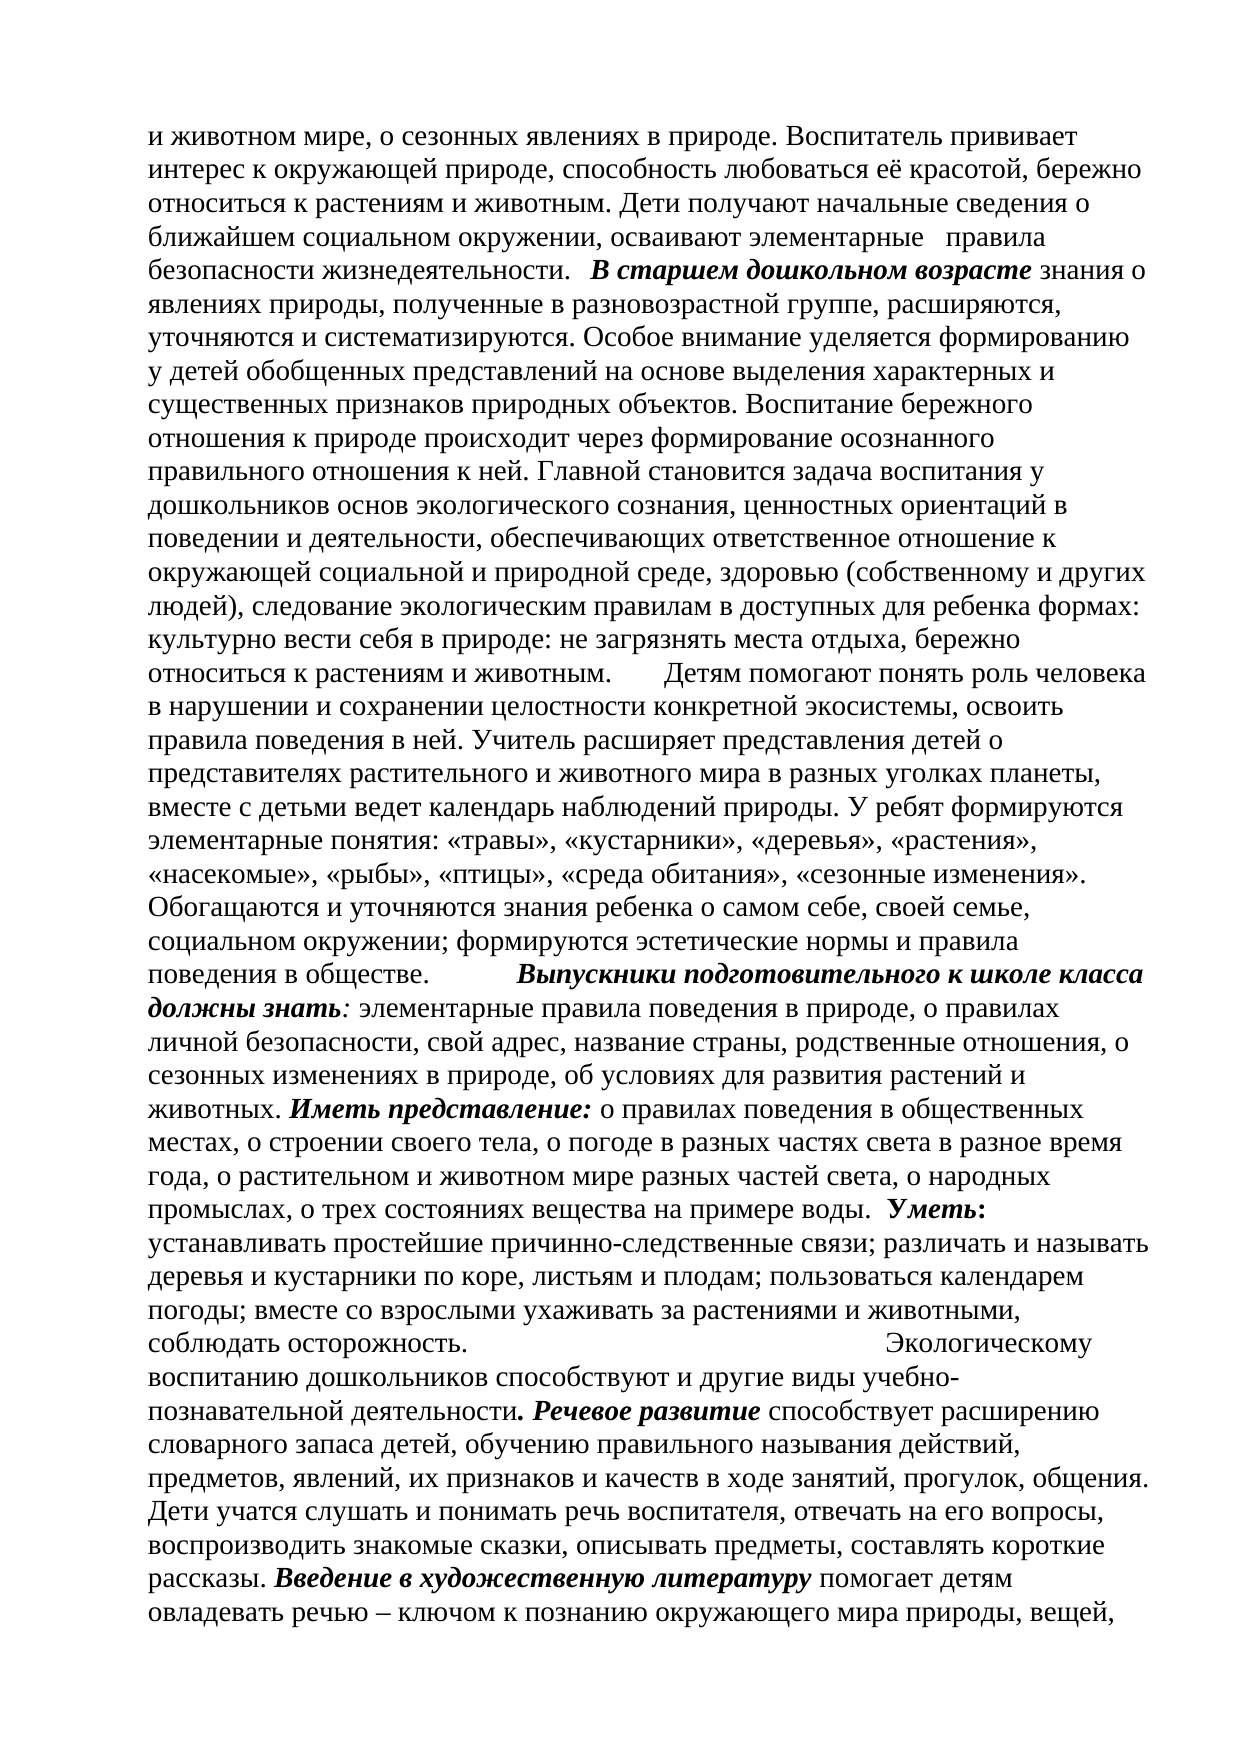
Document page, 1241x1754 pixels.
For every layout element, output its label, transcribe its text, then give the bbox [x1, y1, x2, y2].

text и животном мире, о сезонных явлениях в природе. Воспитатель прививает интерес к окружающей природе, способность любоваться её красотой, бережно относиться к растениям и животным. Дети получают начальные сведения о ближайшем социальном окружении, осваивают элементарные правила безопасности жизнедеятельности. В старшем дошкольном возрасте знания о явлениях природы, полученные в разновозрастной группе, расширяются, уточняются и систематизируются. Особое внимание уделяется формированию у детей обобщенных представлений на основе выделения характерных и существенных признаков природных объектов. Воспитание бережного отношения к природе происходит через формирование осознанного правильного отношения к ней. Главной становится задача воспитания у дошкольников основ экологического сознания, ценностных ориентаций в поведении и деятельности, обеспечивающих ответственное отношение к окружающей социальной и природной среде, здоровью (собственному и других людей), следование экологическим правилам в доступных для ребенка формах: культурно вести себя в природе: не загрязнять места отдыха, бережно относиться к растениям и животным. Детям помогают понять роль человека в нарушении и сохранении целостности конкретной экосистемы, освоить правила поведения в ней. Учитель расширяет представления детей о представителях растительного и животного мира в разных уголках планеты, вместе с детьми ведет календарь наблюдений природы. У ребят формируются элементарные понятия: «травы», «кустарники», «деревья», «растения», «насекомые», «рыбы», «птицы», «среда обитания», «сезонные изменения». Обогащаются и уточняются знания ребенка о самом себе, своей семье, социальном окружении; формируются эстетические нормы и правила поведения в обществе. Выпускники подготовительного к школе класса должны знать: элементарные правила поведения в природе, о правилах личной безопасности, свой адрес, название страны, родственные отношения, о сезонных изменениях в природе, об условиях для развития растений и животных. Иметь представление: о правилах поведения в общественных местах, о строении своего тела, о погоде в разных частях света в разное время года, о растительном и животном мире разных частей света, о народных промыслах, о трех состояниях вещества на примере воды. Уметь: устанавливать простейшие причинно-следственные связи; различать и называть деревья и кустарники по коре, листьям и плодам; пользоваться календарем погоды; вместе со взрослыми ухаживать за растениями и животными, соблюдать осторожность. Экологическому воспитанию дошкольников способствуют и другие виды учебно-познавательной деятельности. Речевое развитие способствует расширению словарного запаса детей, обучению правильного называния действий, предметов, явлений, их признаков и качеств в ходе занятий, прогулок, общения. Дети учатся слушать и понимать речь воспитателя, отвечать на его вопросы, воспроизводить знакомые сказки, описывать предметы, составлять короткие рассказы. Введение в художественную литературу помогает детям овладевать речью – ключом к познанию окружающего мира природы, вещей, [148, 118, 1152, 1627]
